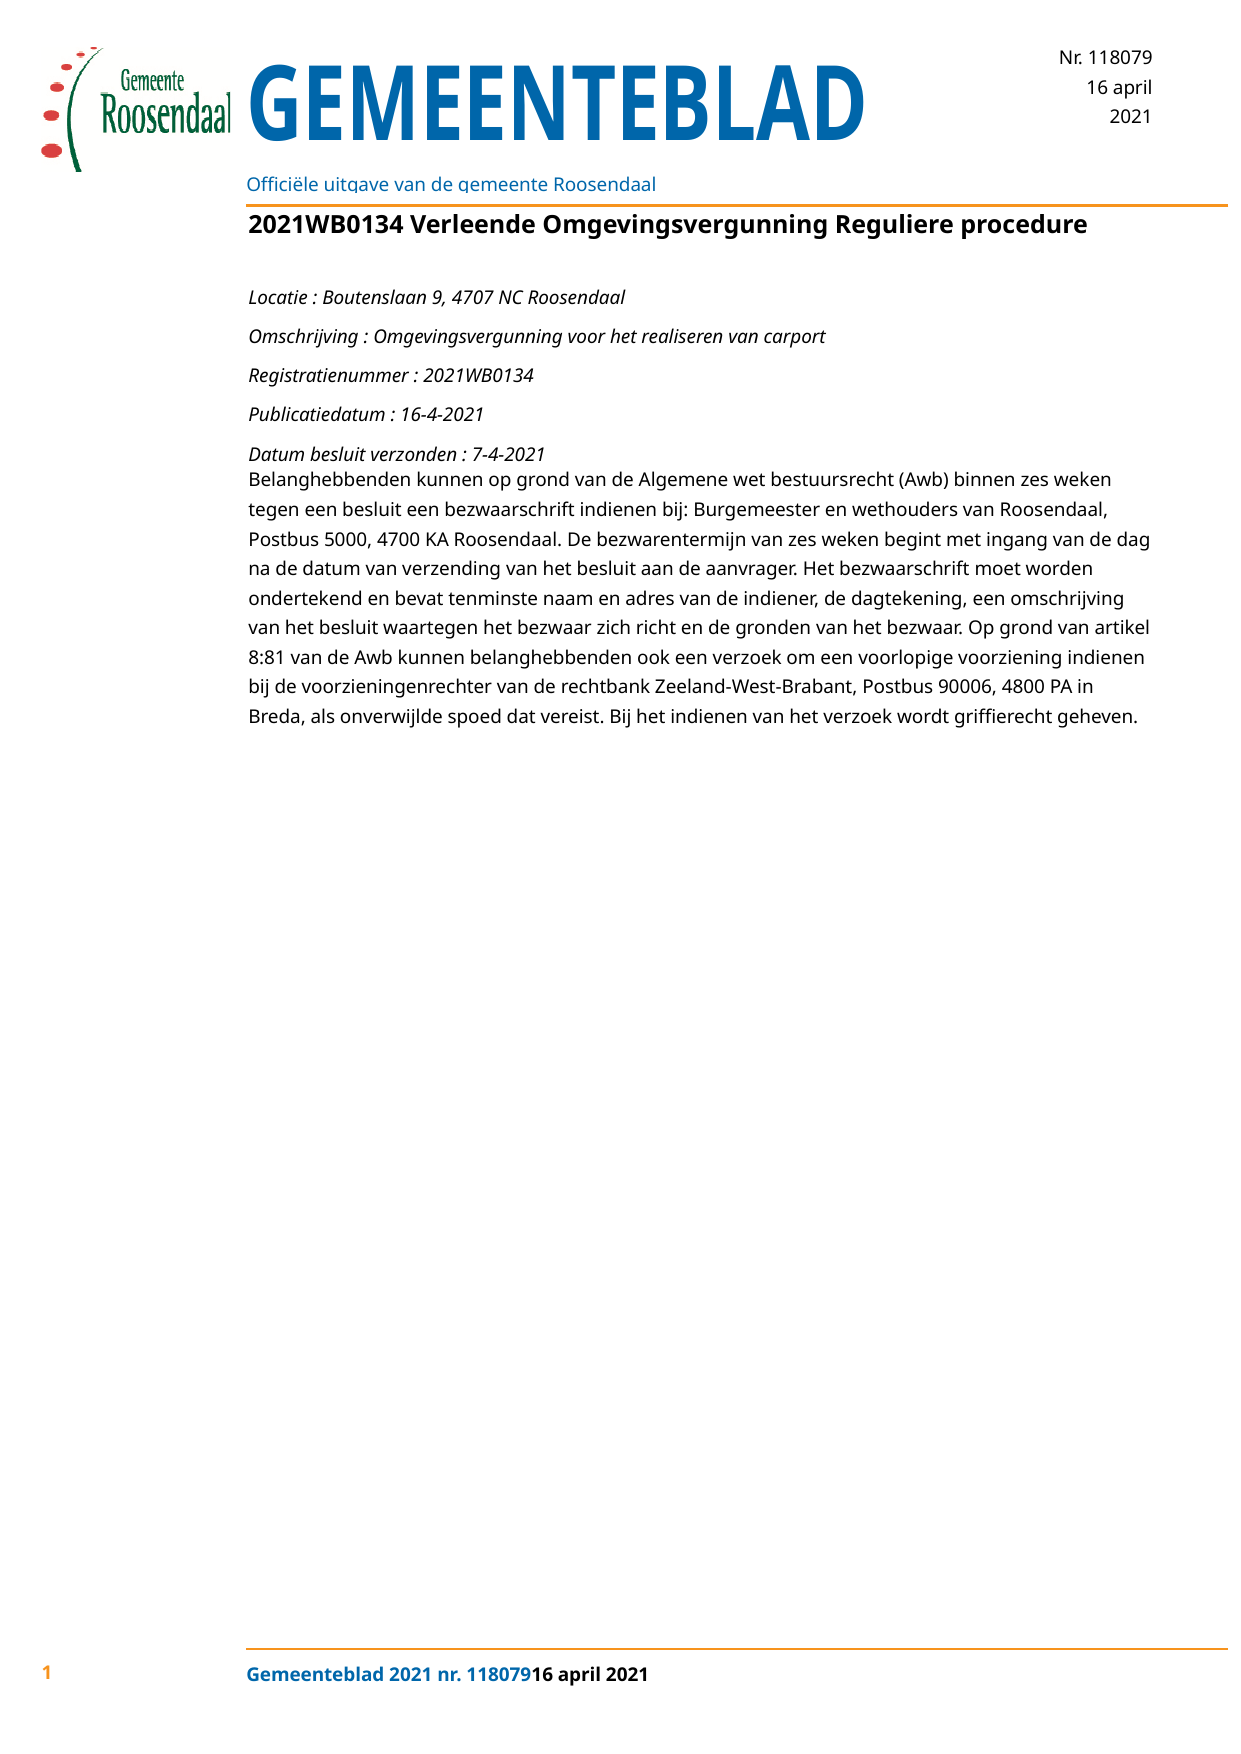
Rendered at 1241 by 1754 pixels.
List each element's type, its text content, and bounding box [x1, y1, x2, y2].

text Locatie : Boutenslaan 9, 4707 NC Roosendaal [248, 284, 1152, 309]
text Publicatiedatum : 16-4-2021 [248, 402, 1152, 427]
text Datum besluit verzonden : 7-4-2021 [248, 441, 1152, 467]
text Omschrijving : Omgevingsvergunning voor het realiseren van carport [248, 323, 1152, 349]
picture [41, 47, 231, 172]
text Belanghebbenden kunnen op grond van de Algemene wet bestuursrecht (Awb) binnen zes weken tegen een besluit een bezwaarschrift indienen bij: Burgemeester en wethouders van Roosendaal, Postbus 5000, 4700 KA Roosendaal. De bezwarentermijn van zes weken begint met ingang van de dag na de datum van verzending van het besluit aan de aanvrager. Het bezwaarschrift moet worden ondertekend en bevat tenminste naam en adres van de indiener, de dagtekening, een omschrijving van het besluit waartegen het bezwaar zich richt en de gronden van het bezwaar. Op grond van artikel 8:81 van de Awb kunnen belanghebbenden ook een verzoek om een voorlopige voorziening indienen bij de voorzieningenrechter van de rechtbank Zeeland-West-Brabant, Postbus 90006, 4800 PA in Breda, als onverwijlde spoed dat vereist. Bij het indienen van het verzoek wordt griffierecht geheven. [248, 467, 1152, 729]
text 2021WB0134 Verleende Omgevingsvergunning Reguliere procedure [248, 207, 1152, 241]
text Registratienummer : 2021WB0134 [248, 362, 1152, 388]
